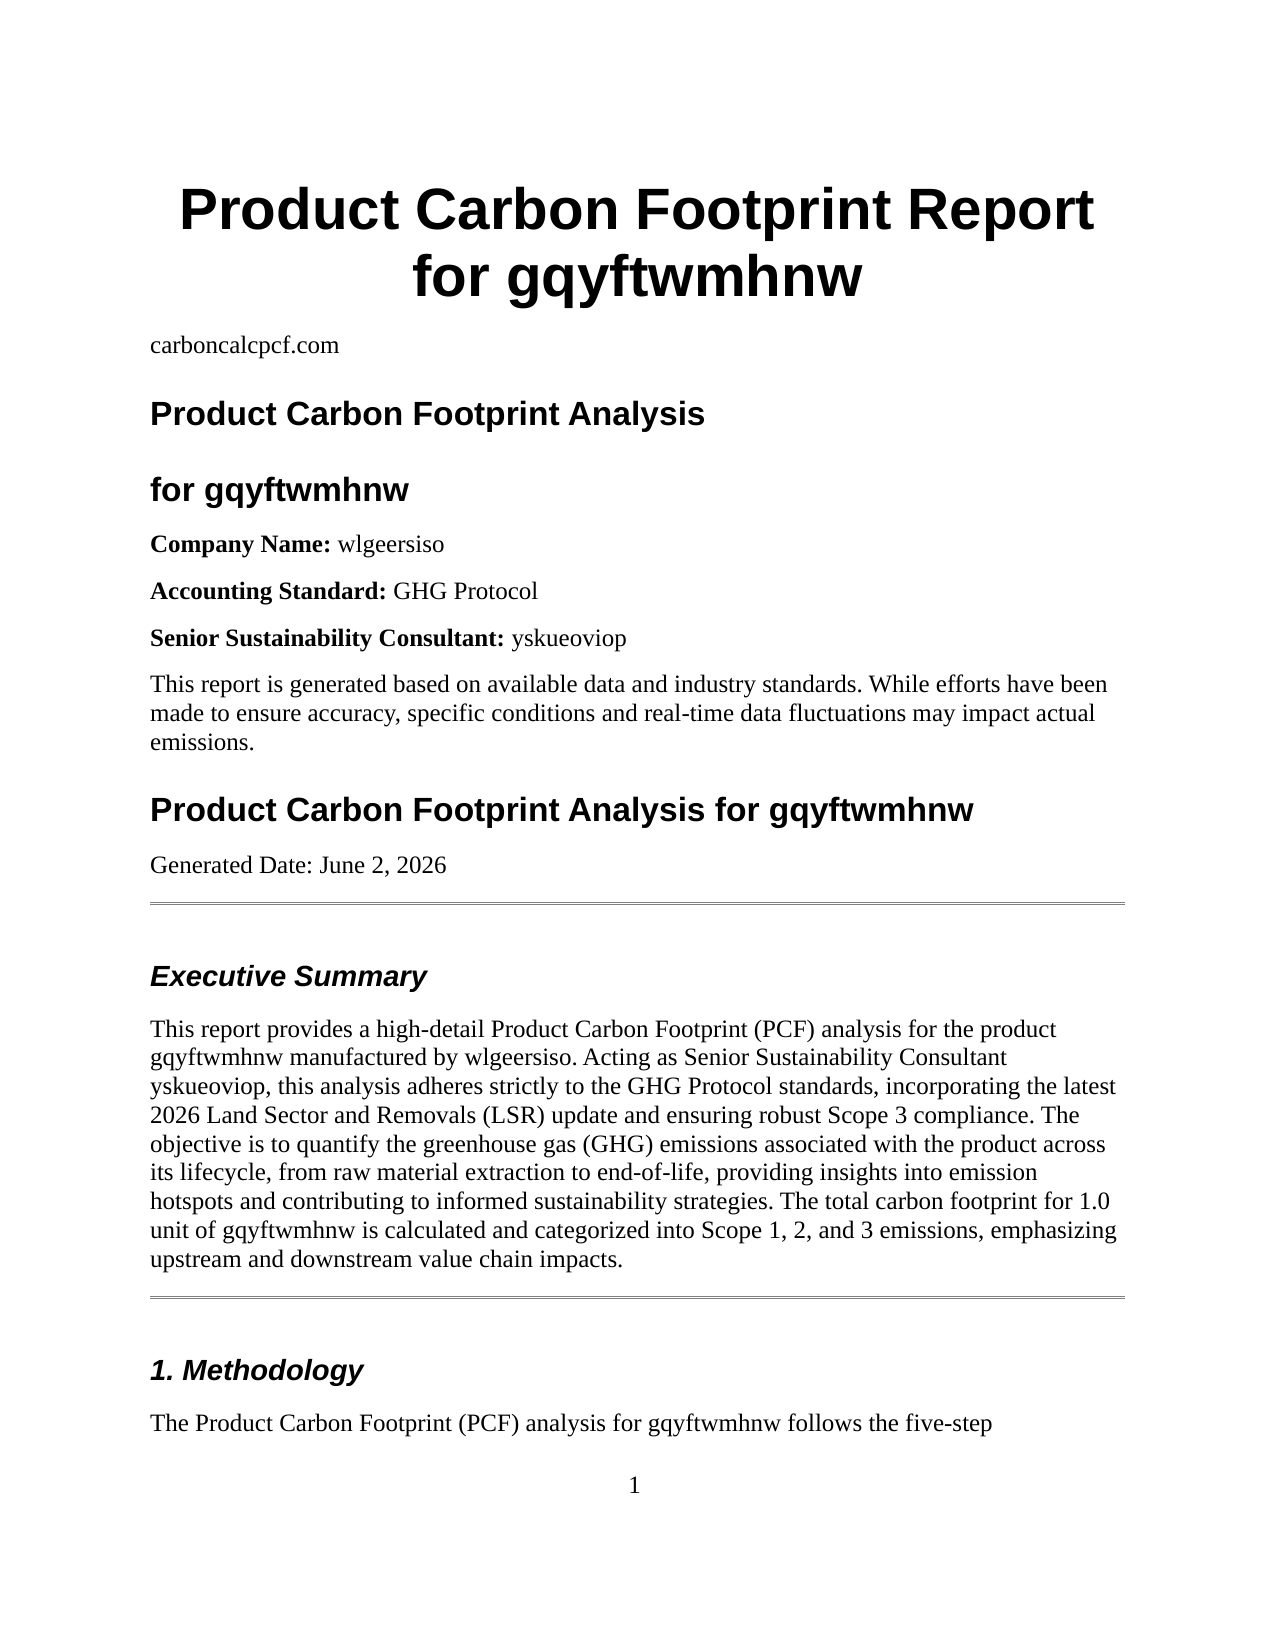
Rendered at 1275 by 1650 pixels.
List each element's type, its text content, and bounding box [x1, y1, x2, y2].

subtitle for gqyftwmhnw [150, 469, 1125, 508]
subtitle Product Carbon Footprint Analysis [150, 393, 1125, 432]
text This report provides a high-detail Product Carbon Footprint (PCF) analysis for the product gqyftwmhnw manufactured by wlgeersiso. Acting as Senior Sustainability Consultant yskueoviop, this analysis adheres strictly to the GHG Protocol standards, incorporating the latest 2026 Land Sector and Removals (LSR) update and ensuring robust Scope 3 compliance. The objective is to quantify the greenhouse gas (GHG) emissions associated with the product across its lifecycle, from raw material extraction to end-of-life, providing insights into emission hotspots and contributing to informed sustainability strategies. The total carbon footprint for 1.0 unit of gqyftwmhnw is calculated and categorized into Scope 1, 2, and 3 emissions, emphasizing upstream and downstream value chain impacts. [150, 1014, 1125, 1272]
text This report is generated based on available data and industry standards. While efforts have been made to ensure accuracy, specific conditions and real-time data fluctuations may impact actual emissions. [150, 669, 1125, 756]
text carboncalcpcf.com [150, 331, 1125, 359]
text Company Name: wlgeersiso [150, 529, 1125, 558]
title Product Carbon Footprint Report for gqyftwmhnw [150, 175, 1125, 309]
text Accounting Standard: GHG Protocol [150, 576, 1125, 605]
text The Product Carbon Footprint (PCF) analysis for gqyftwmhnw follows the five-step [150, 1408, 1125, 1436]
subtitle Product Carbon Footprint Analysis for gqyftwmhnw [150, 790, 1125, 828]
text Generated Date: June 2, 2026 [150, 850, 1125, 879]
text Senior Sustainability Consultant: yskueoviop [150, 623, 1125, 652]
subtitle Executive Summary [150, 959, 1125, 992]
subtitle 1. Methodology [150, 1353, 1125, 1386]
